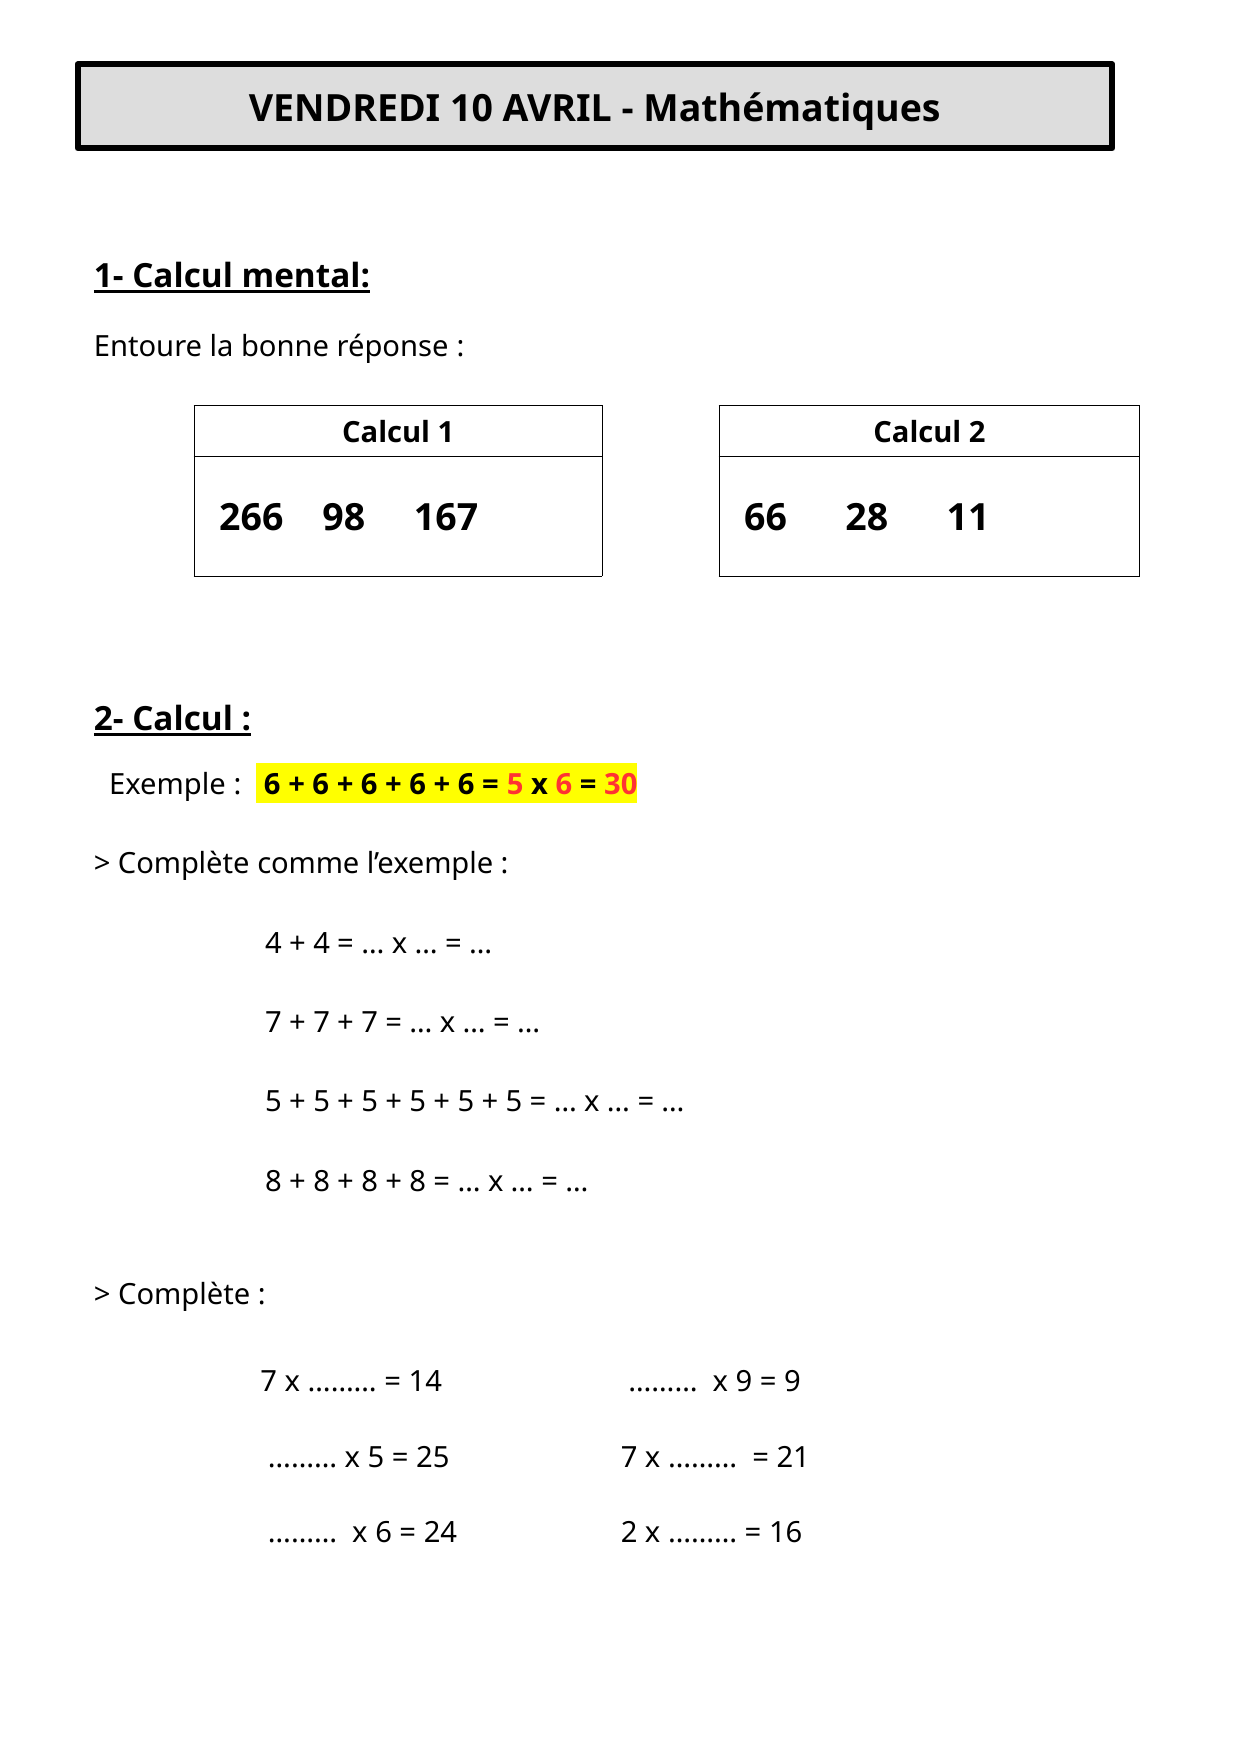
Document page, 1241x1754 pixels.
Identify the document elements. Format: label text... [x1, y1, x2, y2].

table_cell ……… x 6 = 24 [196, 1493, 556, 1568]
table_header 7 x ……… = 14 [196, 1342, 556, 1418]
table_cell [603, 456, 719, 576]
table_cell 7 x ……… = 21 [556, 1418, 892, 1493]
text Exemple : 6 + 6 + 6 + 6 + 6 = 5 x 6 = 30 [94, 763, 1181, 803]
table_cell 2 x ……… = 16 [556, 1493, 892, 1568]
text 8 + 8 + 8 + 8 = … x … = … [265, 1160, 1181, 1200]
text 1- Calcul mental: [94, 252, 1181, 297]
table_header Calcul 2 [720, 406, 1139, 456]
text > Complète : [94, 1273, 1181, 1313]
table_header [603, 405, 719, 456]
text 5 + 5 + 5 + 5 + 5 + 5 = … x … = … [265, 1081, 1181, 1120]
table_cell ……… x 5 = 25 [196, 1418, 556, 1493]
table_cell 266 98 167 [195, 457, 602, 576]
table_header ……… x 9 = 9 [556, 1342, 892, 1418]
text 7 + 7 + 7 = … x … = … [265, 1001, 1181, 1041]
table_header Calcul 1 [195, 406, 602, 456]
text 4 + 4 = … x … = … [265, 922, 1181, 962]
text > Complète comme l’exemple : [94, 842, 1181, 882]
text Entoure la bonne réponse : [94, 326, 1181, 365]
text 2- Calcul : [94, 695, 1181, 740]
table_cell 66 28 11 [720, 457, 1139, 576]
